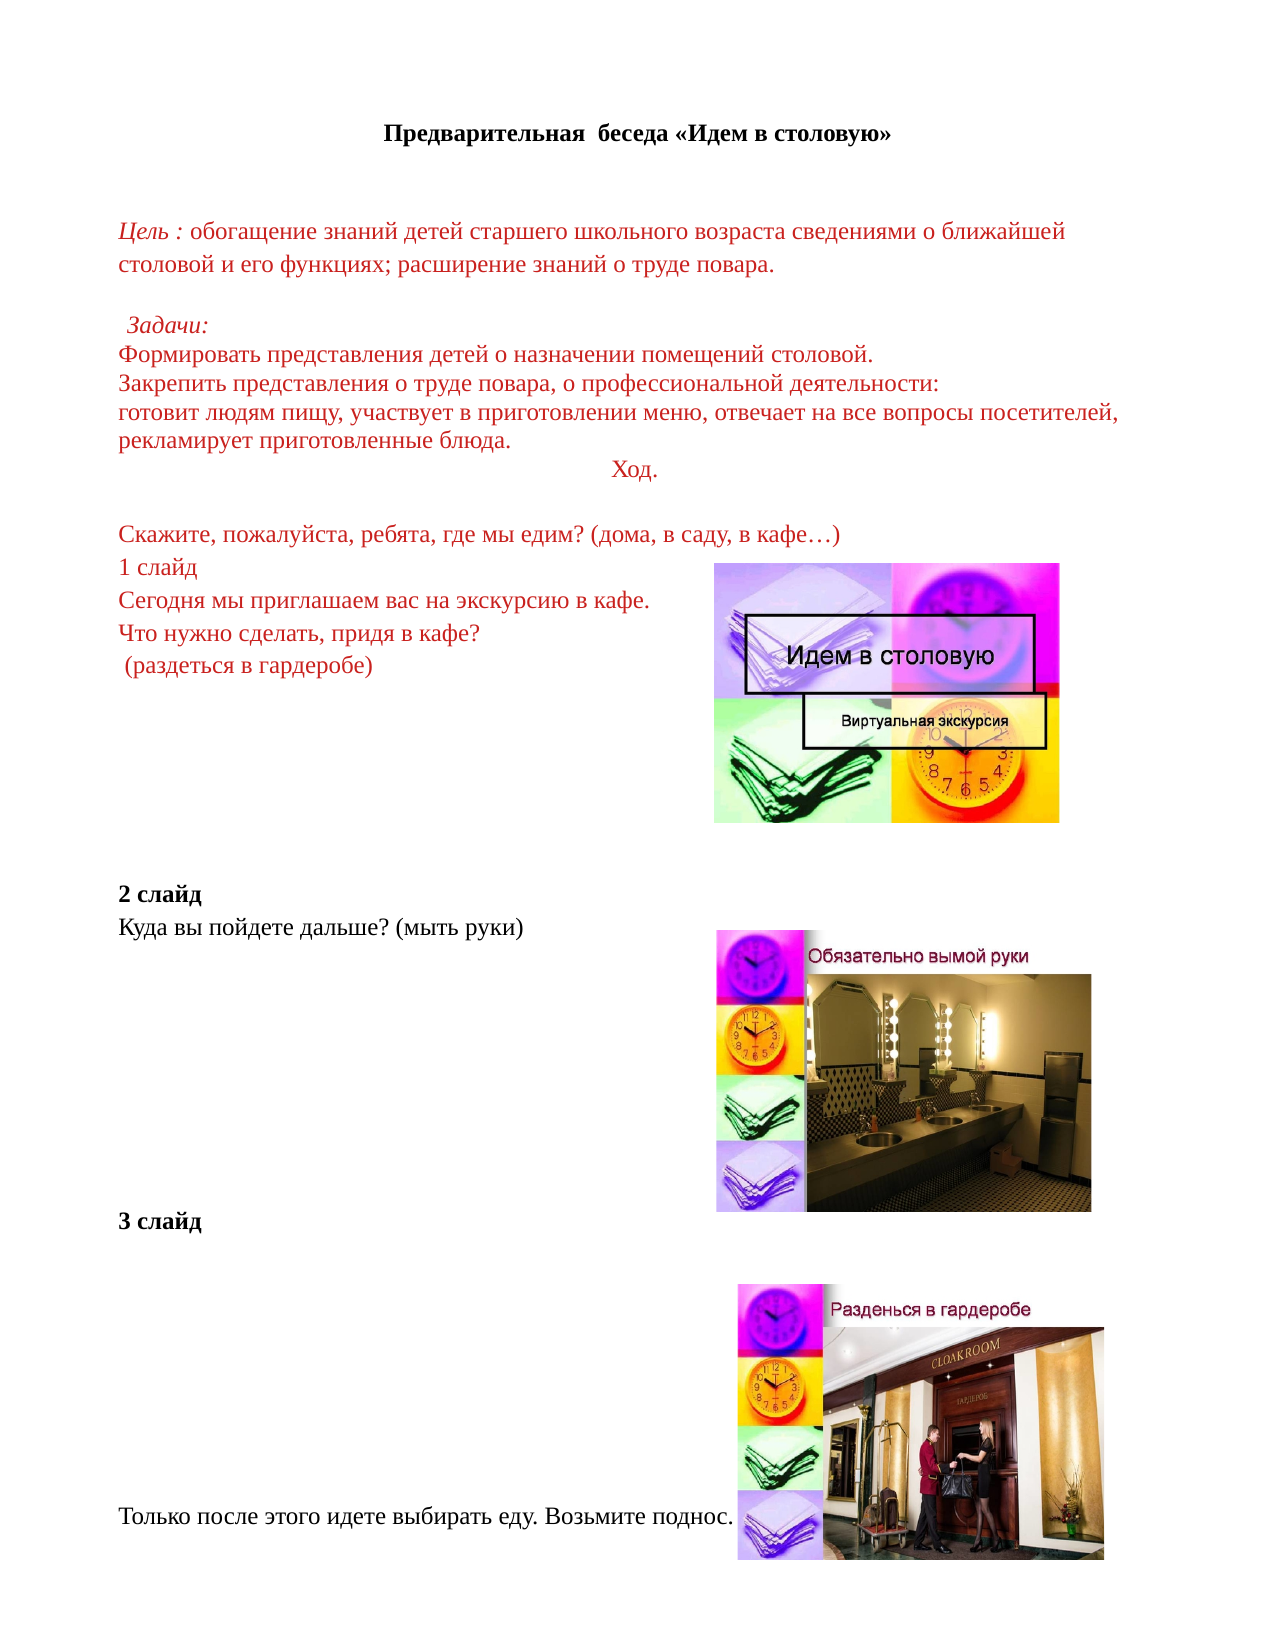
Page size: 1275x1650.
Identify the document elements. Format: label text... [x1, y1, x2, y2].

text Предварительная беседа «Идем в столовую» [118, 118, 1157, 147]
text Только после этого идете выбирать еду. Возьмите поднос. [118, 1501, 737, 1529]
text Скажите, пожалуйста, ребята, где мы едим? (дома, в саду, в кафе…) [118, 519, 1157, 548]
picture [714, 563, 1060, 823]
text [1060, 585, 1157, 614]
text 2 слайд [118, 879, 1157, 908]
text Что нужно сделать, придя в кафе? [118, 618, 714, 646]
text Цель : обогащение знаний детей старшего школьного возраста сведениями о ближайшей столовой и его функциях; расширение знаний о труде повара. [118, 216, 1157, 278]
text (раздеться в гардеробе) [118, 650, 714, 679]
text Закрепить представления о труде повара, о профессиональной деятельности: [118, 368, 1157, 397]
text Ход. [118, 454, 1157, 483]
text Задачи: [118, 310, 1157, 339]
text [1060, 618, 1157, 646]
text [1060, 650, 1157, 679]
text Сегодня мы приглашаем вас на экскурсию в кафе. [118, 585, 714, 614]
text Формировать представления детей о назначении помещений столовой. [118, 339, 1157, 368]
text готовит людям пищу, участвует в приготовлении меню, отвечает на все вопросы посетителей, рекламирует приготовленные блюда. [118, 397, 1157, 454]
text Куда вы пойдете дальше? (мыть руки) [118, 912, 1157, 941]
text 3 слайд [118, 1206, 1157, 1235]
text [1105, 1501, 1157, 1529]
picture [737, 1284, 1105, 1560]
text 1 слайд [118, 552, 1157, 581]
picture [716, 930, 1092, 1212]
